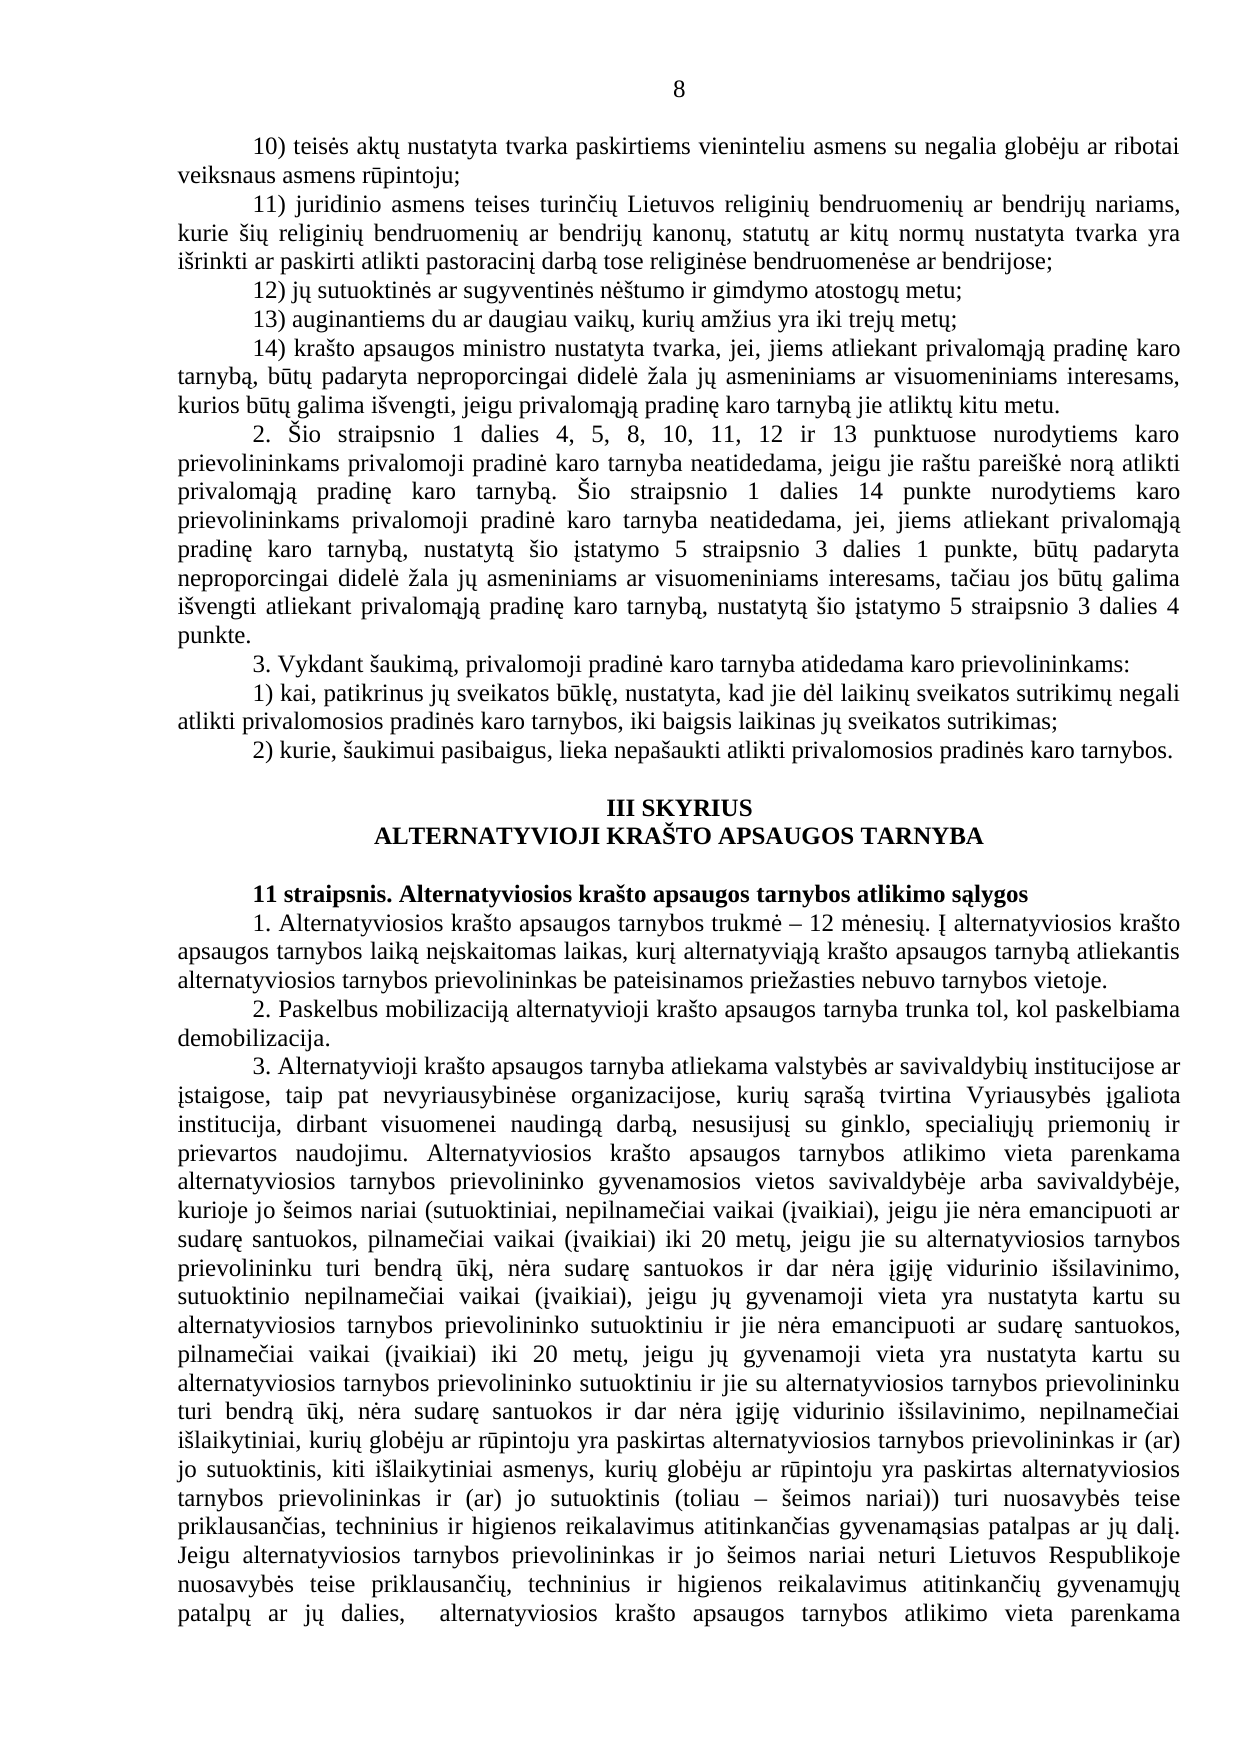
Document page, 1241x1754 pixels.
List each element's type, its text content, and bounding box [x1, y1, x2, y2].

text 10) teisės aktų nustatyta tvarka paskirtiems vieninteliu asmens su negalia globėju ar ribotai veiksnaus asmens rūpintoju; [177, 131, 1181, 189]
text 11 straipsnis. Alternatyviosios krašto apsaugos tarnybos atlikimo sąlygos [177, 879, 1181, 908]
text 13) auginantiems du ar daugiau vaikų, kurių amžius yra iki trejų metų; [177, 304, 1181, 333]
text III SKYRIUS [177, 793, 1181, 821]
text 14) krašto apsaugos ministro nustatyta tvarka, jei, jiems atliekant privalomąją pradinę karo tarnybą, būtų padaryta neproporcingai didelė žala jų asmeniniams ar visuomeniniams interesams, kurios būtų galima išvengti, jeigu privalomąją pradinę karo tarnybą jie atliktų kitu metu. [177, 333, 1181, 419]
text 11) juridinio asmens teises turinčių Lietuvos religinių bendruomenių ar bendrijų nariams, kurie šių religinių bendruomenių ar bendrijų kanonų, statutų ar kitų normų nustatyta tvarka yra išrinkti ar paskirti atlikti pastoracinį darbą tose religinėse bendruomenėse ar bendrijose; [177, 189, 1181, 275]
text 1. Alternatyviosios krašto apsaugos tarnybos trukmė – 12 mėnesių. Į alternatyviosios krašto apsaugos tarnybos laiką neįskaitomas laikas, kurį alternatyviąją krašto apsaugos tarnybą atliekantis alternatyviosios tarnybos prievolininkas be pateisinamos priežasties nebuvo tarnybos vietoje. [177, 908, 1181, 994]
text 2) kurie, šaukimui pasibaigus, lieka nepašaukti atlikti privalomosios pradinės karo tarnybos. [177, 735, 1181, 764]
text 2. Šio straipsnio 1 dalies 4, 5, 8, 10, 11, 12 ir 13 punktuose nurodytiems karo prievolininkams privalomoji pradinė karo tarnyba neatidedama, jeigu jie raštu pareiškė norą atlikti privalomąją pradinę karo tarnybą. Šio straipsnio 1 dalies 14 punkte nurodytiems karo prievolininkams privalomoji pradinė karo tarnyba neatidedama, jei, jiems atliekant privalomąją pradinę karo tarnybą, nustatytą šio įstatymo 5 straipsnio 3 dalies 1 punkte, būtų padaryta neproporcingai didelė žala jų asmeniniams ar visuomeniniams interesams, tačiau jos būtų galima išvengti atliekant privalomąją pradinę karo tarnybą, nustatytą šio įstatymo 5 straipsnio 3 dalies 4 punkte. [177, 419, 1181, 649]
text 1) kai, patikrinus jų sveikatos būklę, nustatyta, kad jie dėl laikinų sveikatos sutrikimų negali atlikti privalomosios pradinės karo tarnybos, iki baigsis laikinas jų sveikatos sutrikimas; [177, 678, 1181, 735]
text 3. Alternatyvioji krašto apsaugos tarnyba atliekama valstybės ar savivaldybių institucijose ar įstaigose, taip pat nevyriausybinėse organizacijose, kurių sąrašą tvirtina Vyriausybės įgaliota institucija, dirbant visuomenei naudingą darbą, nesusijusį su ginklo, specialiųjų priemonių ir prievartos naudojimu. Alternatyviosios krašto apsaugos tarnybos atlikimo vieta parenkama alternatyviosios tarnybos prievolininko gyvenamosios vietos savivaldybėje arba savivaldybėje, kurioje jo šeimos nariai (sutuoktiniai, nepilnamečiai vaikai (įvaikiai), jeigu jie nėra emancipuoti ar sudarę santuokos, pilnamečiai vaikai (įvaikiai) iki 20 metų, jeigu jie su alternatyviosios tarnybos prievolininku turi bendrą ūkį, nėra sudarę santuokos ir dar nėra įgiję vidurinio išsilavinimo, sutuoktinio nepilnamečiai vaikai (įvaikiai), jeigu jų gyvenamoji vieta yra nustatyta kartu su alternatyviosios tarnybos prievolininko sutuoktiniu ir jie nėra emancipuoti ar sudarę santuokos, pilnamečiai vaikai (įvaikiai) iki 20 metų, jeigu jų gyvenamoji vieta yra nustatyta kartu su alternatyviosios tarnybos prievolininko sutuoktiniu ir jie su alternatyviosios tarnybos prievolininku turi bendrą ūkį, nėra sudarę santuokos ir dar nėra įgiję vidurinio išsilavinimo, nepilnamečiai išlaikytiniai, kurių globėju ar rūpintoju yra paskirtas alternatyviosios tarnybos prievolininkas ir (ar) jo sutuoktinis, kiti išlaikytiniai asmenys, kurių globėju ar rūpintoju yra paskirtas alternatyviosios tarnybos prievolininkas ir (ar) jo sutuoktinis (toliau – šeimos nariai)) turi nuosavybės teise priklausančias, techninius ir higienos reikalavimus atitinkančias gyvenamąsias patalpas ar jų dalį. Jeigu alternatyviosios tarnybos prievolininkas ir jo šeimos nariai neturi Lietuvos Respublikoje nuosavybės teise priklausančių, techninius ir higienos reikalavimus atitinkančių gyvenamųjų patalpų ar jų dalies, alternatyviosios krašto apsaugos tarnybos atlikimo vieta parenkama [177, 1051, 1181, 1626]
text 12) jų sutuoktinės ar sugyventinės nėštumo ir gimdymo atostogų metu; [177, 275, 1181, 304]
text ALTERNATYVIOJI KRAŠTO APSAUGOS TARNYBA [177, 821, 1181, 850]
text 3. Vykdant šaukimą, privalomoji pradinė karo tarnyba atidedama karo prievolininkams: [177, 649, 1181, 678]
text 2. Paskelbus mobilizaciją alternatyvioji krašto apsaugos tarnyba trunka tol, kol paskelbiama demobilizacija. [177, 994, 1181, 1051]
